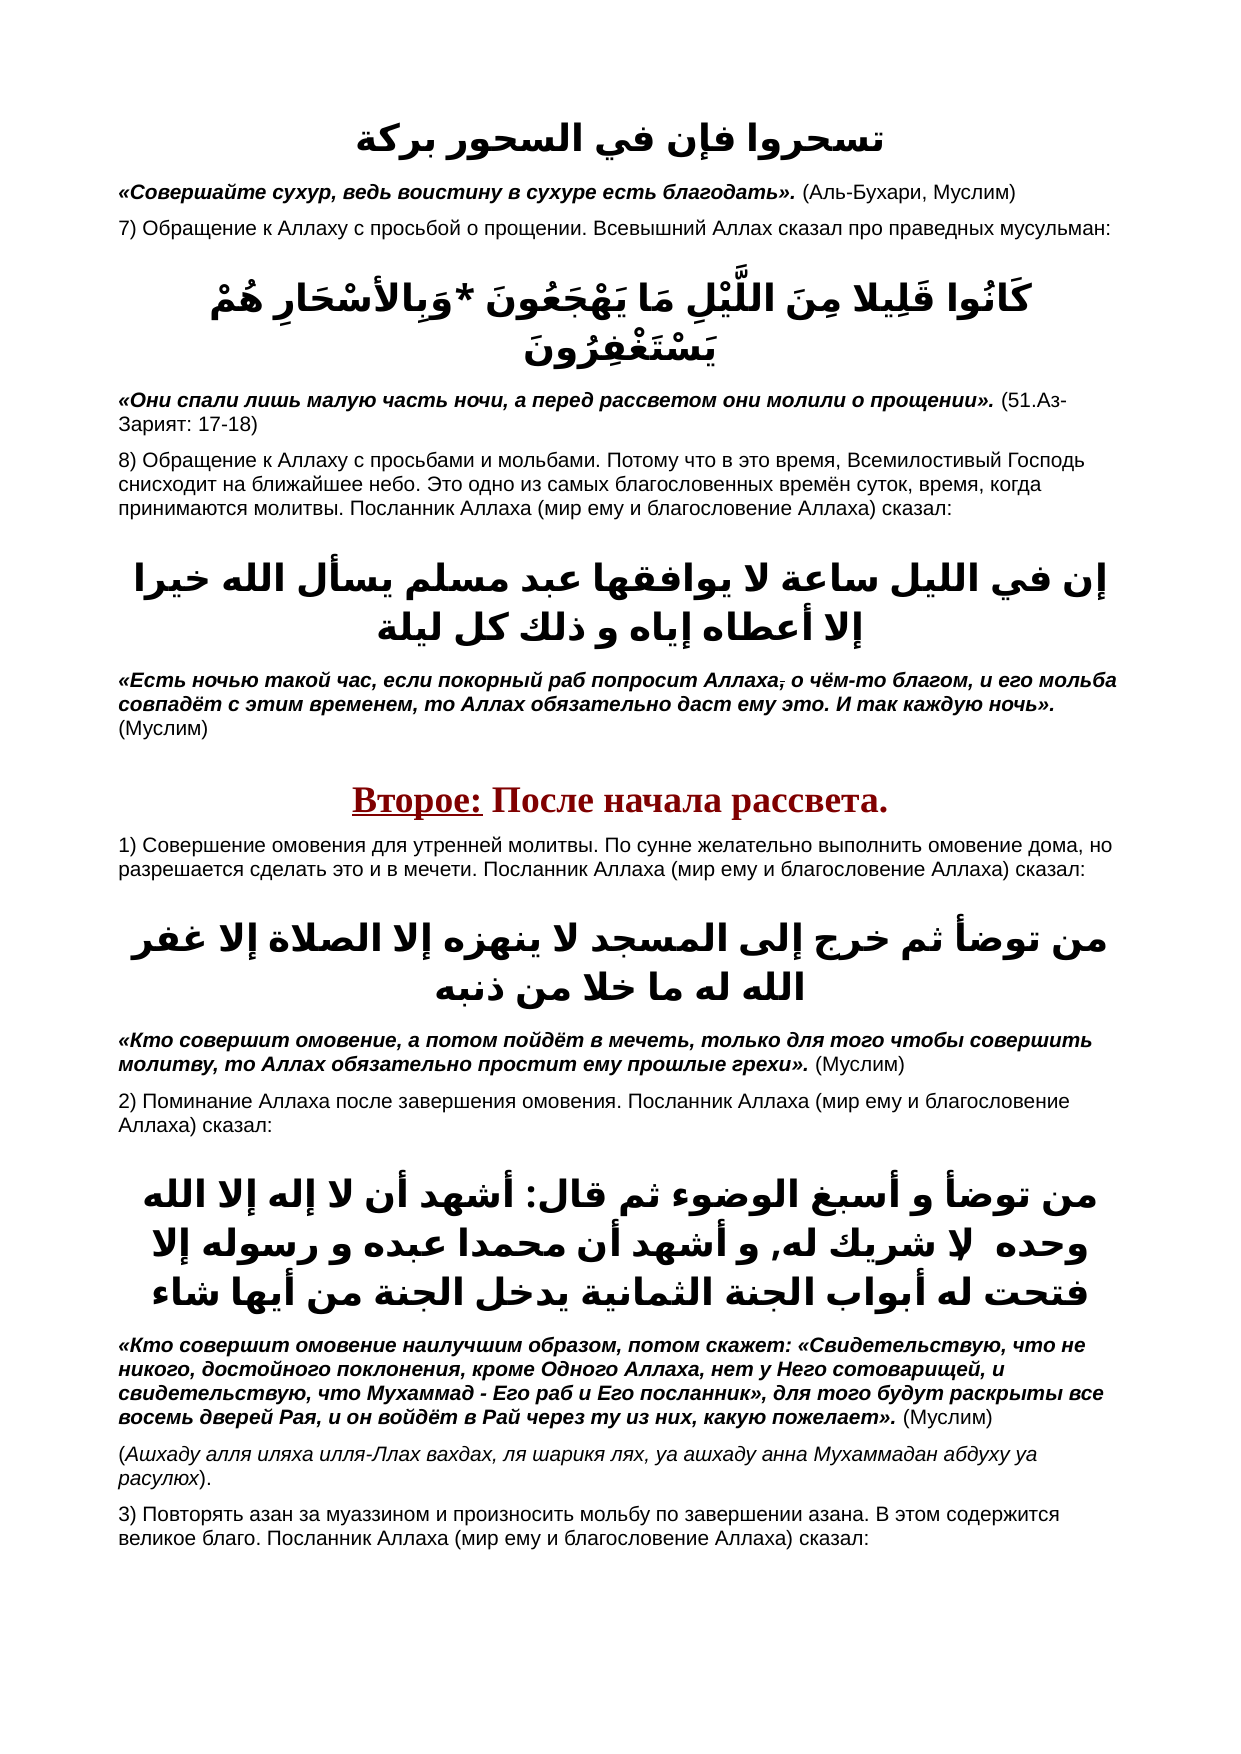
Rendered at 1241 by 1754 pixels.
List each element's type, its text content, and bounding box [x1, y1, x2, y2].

text «Кто совершит омовение, а потом пойдёт в мечеть, только для того чтобы совершить молитву, то Аллах обязательно простит ему прошлые грехи». (Муслим) [118, 1028, 1122, 1076]
subtitle كَانُوا قَلِيلا مِنَ اللَّيْلِ مَا يَهْجَعُونَ *وَبِالأسْحَارِ هُمْ يَسْتَغْفِرُونَ [118, 277, 1122, 375]
text 7) Обращение к Аллаху с просьбой о прощении. Всевышний Аллах сказал про праведных мусульман: [118, 216, 1122, 240]
text 1) Совершение омовения для утренней молитвы. По сунне желательно выполнить омовение дома, но разрешается сделать это и в мечети. Посланник Аллаха (мир ему и благословение Аллаха) сказал: [118, 833, 1122, 881]
text «Есть ночью такой час, если покорный раб попросит Аллаха, о чём-то благом, и его мольба совпадёт с этим временем, то Аллах обязательно даст ему это. И так каждую ночь». (Муслим) [118, 668, 1122, 739]
text 2) Поминание Аллаха после завершения омовения. Посланник Аллаха (мир ему и благословение Аллаха) сказал: [118, 1089, 1122, 1137]
text «Совершайте сухур, ведь воистину в сухуре есть благодать». (Аль-Бухари, Муслим) [118, 179, 1122, 203]
text «Кто совершит омовение наилучшим образом, потом скажет: «Свидетельствую, что не никого, достойного поклонения, кроме Одного Аллаха, нет у Него сотоварищей, и свидетельствую, что Мухаммад - Его раб и Его посланник», для того будут раскрыты все восемь дверей Рая, и он войдёт в Рай через ту из них, какую пожелает». (Муслим) [118, 1333, 1122, 1429]
text 3) Повторять азан за муаззином и произносить мольбу по завершении азана. В этом содержится великое благо. Посланник Аллаха (мир ему и благословение Аллаха) сказал: [118, 1502, 1122, 1550]
subtitle من توضأ ثم خرج إلى المسجد لا ينهزه إلا الصلاة إلا غفر الله له ما خلا من ذنبه [118, 918, 1122, 1016]
subtitle إن في الليل ساعة لا يوافقها عبد مسلم يسأل الله خيرا إلا أعطاه إياه و ذلك كل ليلة [118, 557, 1122, 655]
subtitle من توضأ و أسبغ الوضوء ثم قال: أشهد أن لا إله إلا الله وحده, لا شريك له, و أشهد أن محمدا عبده و رسوله إلا فتحت له أبواب الجنة الثمانية يدخل الجنة من أيها شاء [118, 1174, 1122, 1321]
text «Они спали лишь малую часть ночи, а перед рассветом они молили о прощении». (51.Аз-Зарият: 17-18) [118, 388, 1122, 436]
subtitle تسحروا فإن في السحور بركة [118, 118, 1122, 167]
subtitle Второе: После начала рассвета. [118, 777, 1122, 820]
text (Ашхаду алля иляха илля-Ллах вахдах, ля шарикя лях, уа ашхаду анна Мухаммадан абдуху уа расулюх). [118, 1441, 1122, 1489]
text 8) Обращение к Аллаху с просьбами и мольбами. Потому что в это время, Всемилостивый Господь снисходит на ближайшее небо. Это одно из самых благословенных времён суток, время, когда принимаются молитвы. Посланник Аллаха (мир ему и благословение Аллаха) сказал: [118, 448, 1122, 520]
